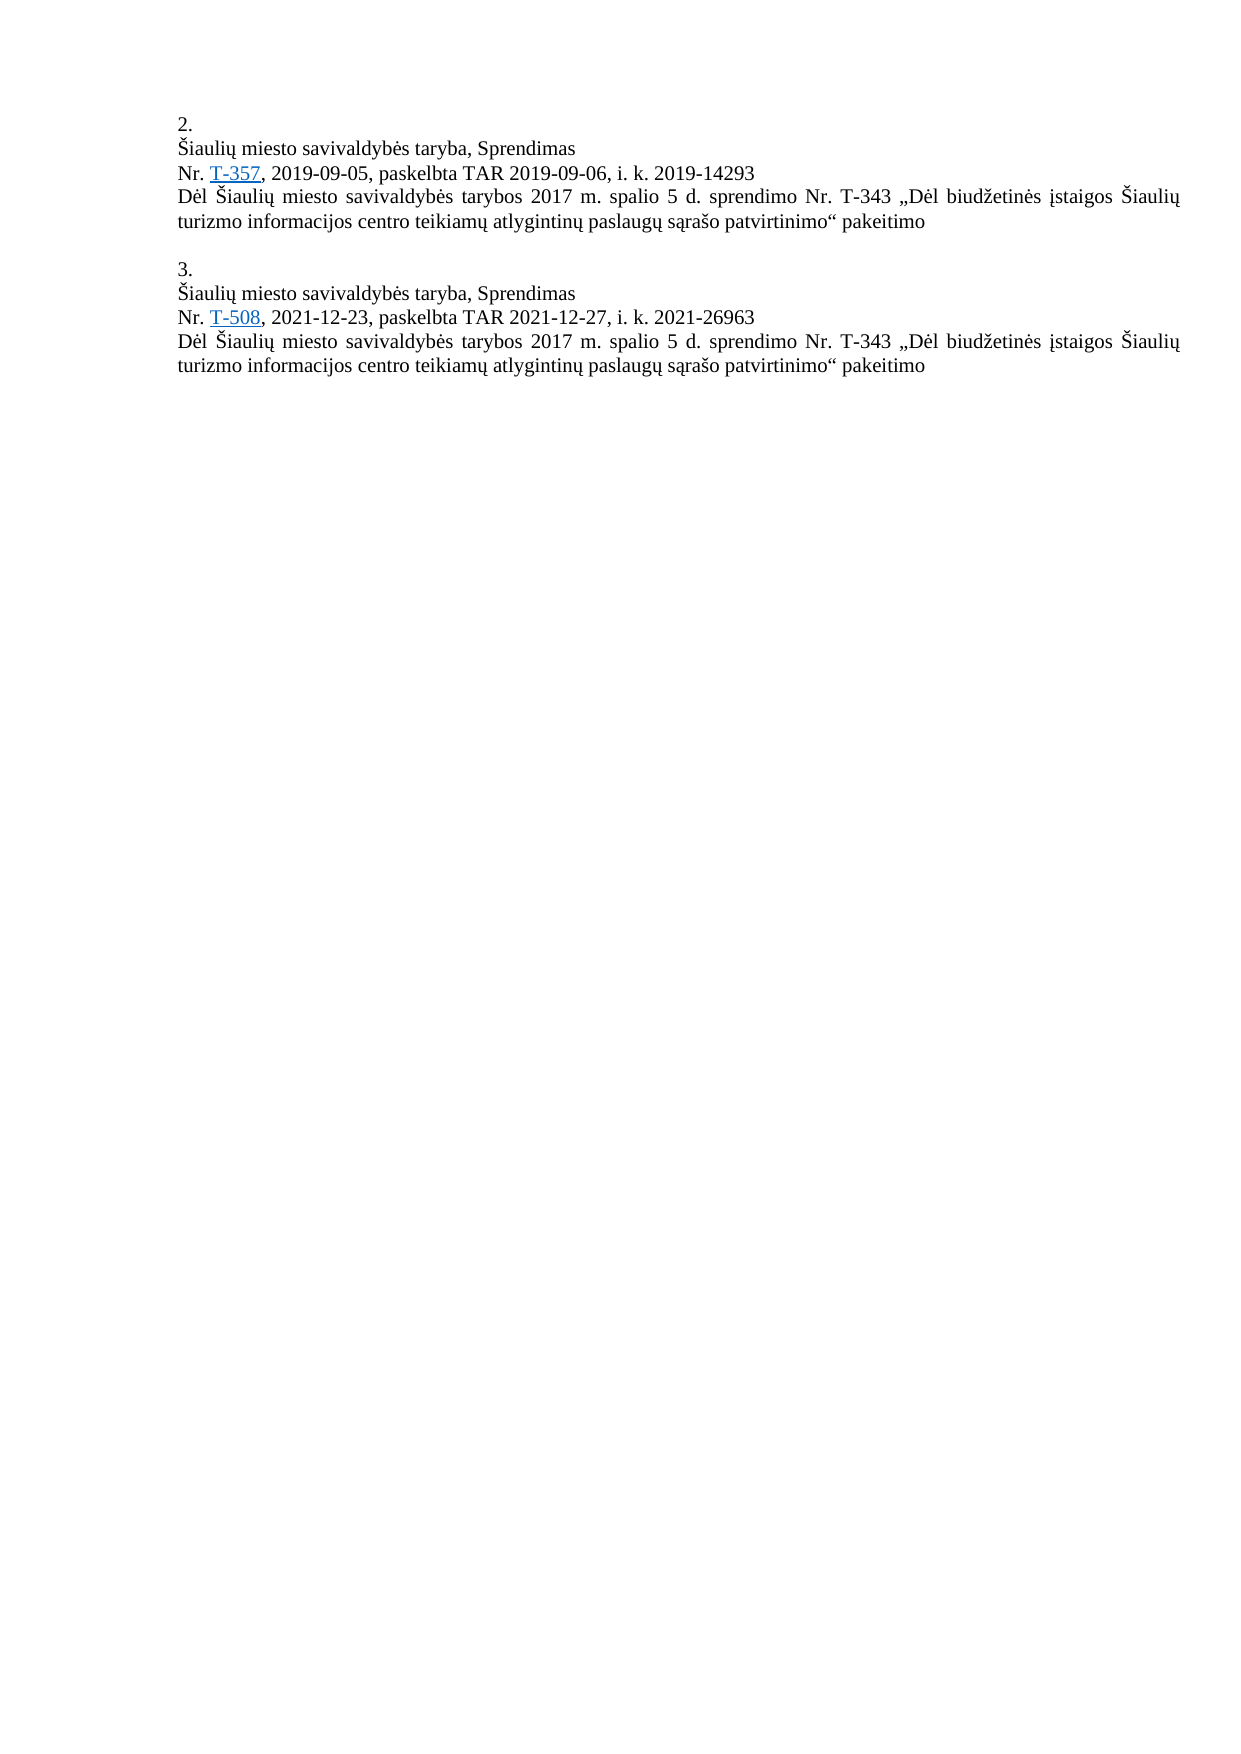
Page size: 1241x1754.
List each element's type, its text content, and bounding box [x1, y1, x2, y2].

text Šiaulių miesto savivaldybės taryba, Sprendimas [177, 136, 1181, 160]
text Nr. T-357, 2019-09-05, paskelbta TAR 2019-09-06, i. k. 2019-14293 [177, 160, 1181, 184]
text Šiaulių miesto savivaldybės taryba, Sprendimas [177, 281, 1181, 305]
text 3. [177, 257, 1181, 281]
text Dėl Šiaulių miesto savivaldybės tarybos 2017 m. spalio 5 d. sprendimo Nr. T-343 „Dėl biudžetinės įstaigos Šiaulių turizmo informacijos centro teikiamų atlygintinų paslaugų sąrašo patvirtinimo“ pakeitimo [177, 184, 1181, 233]
text Dėl Šiaulių miesto savivaldybės tarybos 2017 m. spalio 5 d. sprendimo Nr. T-343 „Dėl biudžetinės įstaigos Šiaulių turizmo informacijos centro teikiamų atlygintinų paslaugų sąrašo patvirtinimo“ pakeitimo [177, 329, 1181, 377]
text Nr. T-508, 2021-12-23, paskelbta TAR 2021-12-27, i. k. 2021-26963 [177, 305, 1181, 329]
text 2. [177, 112, 1181, 136]
